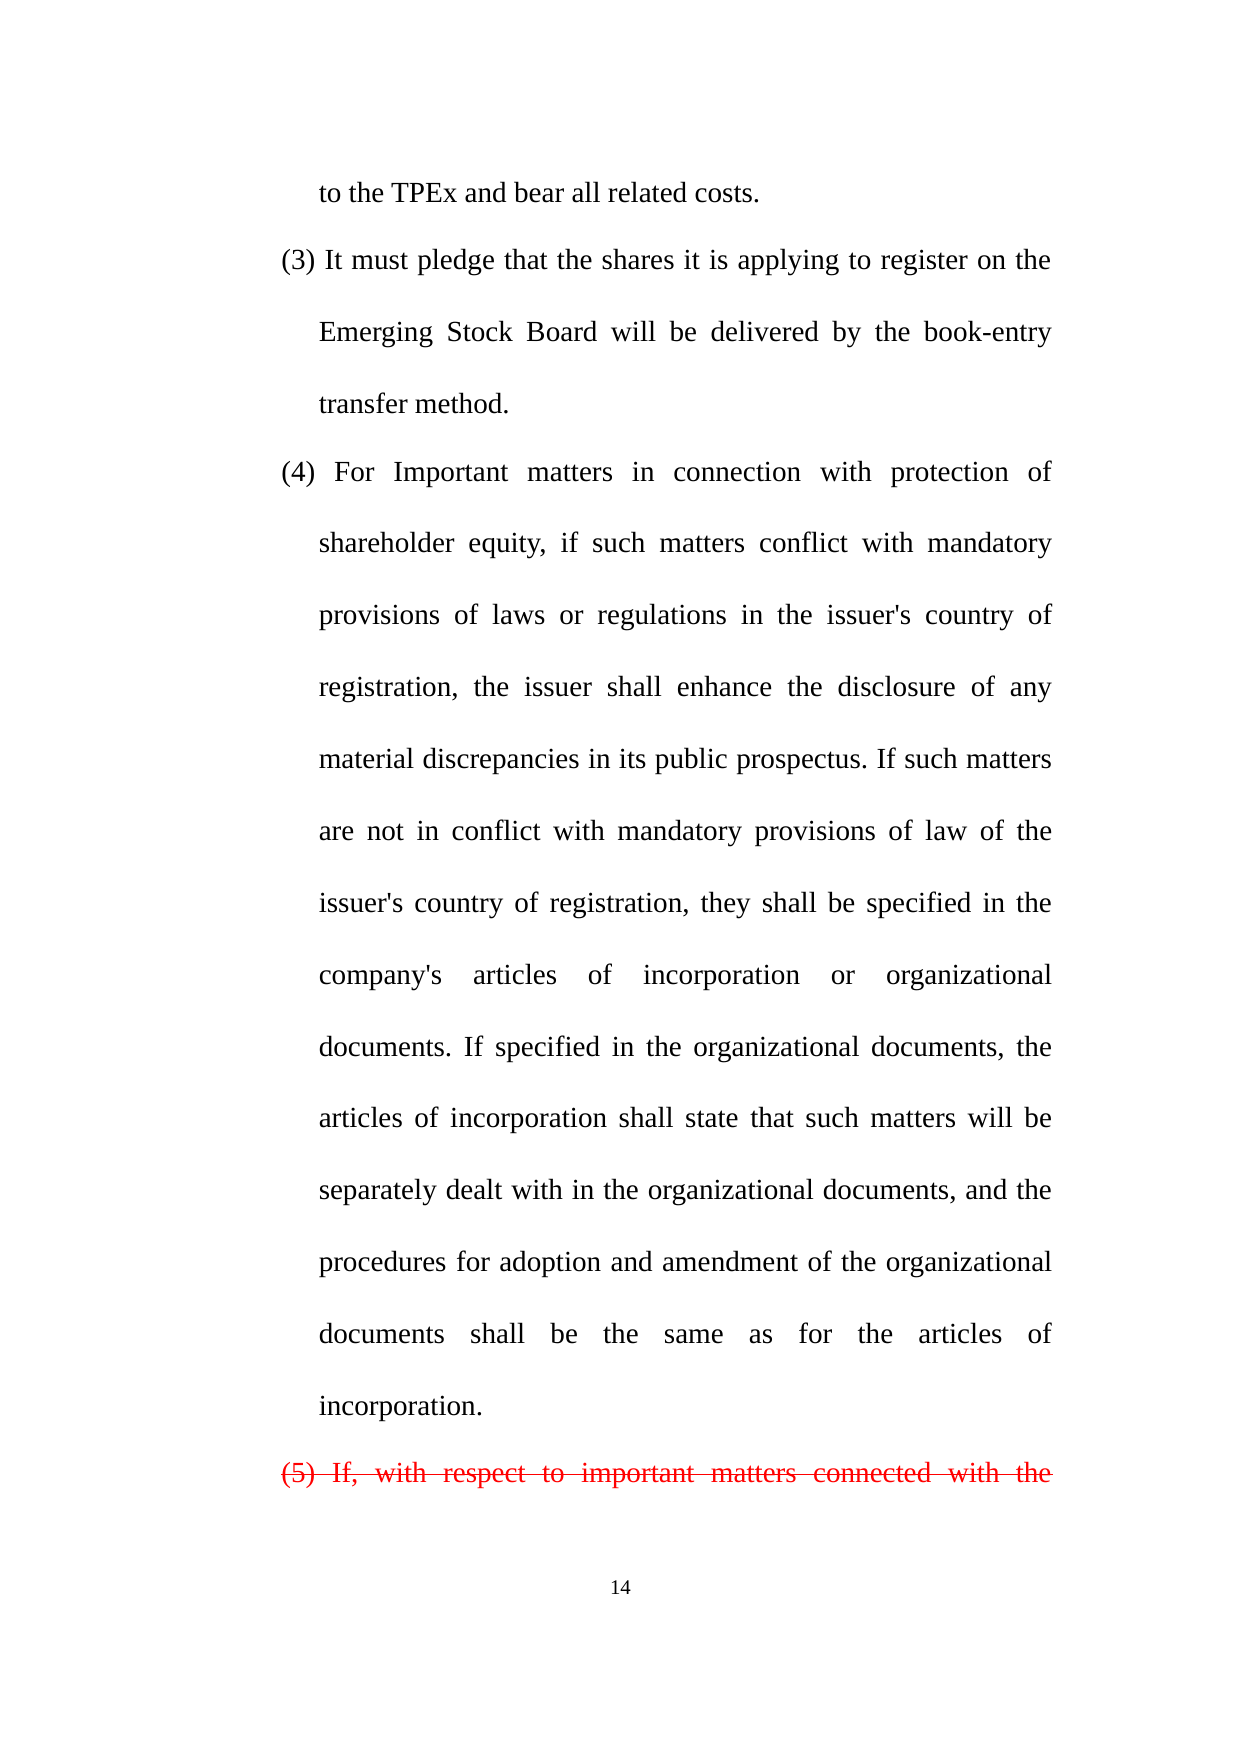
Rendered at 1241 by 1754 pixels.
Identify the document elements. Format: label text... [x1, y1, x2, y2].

text to the TPEx and bear all related costs. [281, 150, 1053, 212]
text (5) If, with respect to important matters connected with the protection of shareholder equity, the laws of the country where the issuer is registered contain provisions regarding exclusive jurisdiction of courts that exclude the jurisdiction of ROC courts, and further, if the jurisdiction of ROC courts is not specified within the issuer's articles of incorporation, the issuer shall take out directors liability insurance and maintain it throughout the period of Emerging Stock Board registration period. [281, 1475, 1053, 1493]
text (4) For Important matters in connection with protection of shareholder equity, if such matters conflict with mandatory provisions of laws or regulations in the issuer's country of registration, the issuer shall enhance the disclosure of any material discrepancies in its public prospectus. If such matters are not in conflict with mandatory provisions of law of the issuer's country of registration, they shall be specified in the company's articles of incorporation or organizational documents. If specified in the organizational documents, the articles of incorporation shall state that such matters will be separately dealt with in the organizational documents, and the procedures for adoption and amendment of the organizational documents shall be the same as for the articles of incorporation. [281, 429, 1053, 1426]
text (5) If, with respect to important matters connected with the protection of shareholder equity, the laws of the country where the issuer is registered contain provisions regarding exclusive jurisdiction of courts that exclude the jurisdiction of ROC courts, and further, if the jurisdiction of ROC courts is not specified within the issuer's articles of incorporation, the issuer shall take out directors liability insurance and maintain it throughout the period of Emerging Stock Board registration period. [281, 1431, 1053, 1474]
text (3) It must pledge that the shares it is applying to register on the Emerging Stock Board will be delivered by the book-entry transfer method. [281, 217, 1053, 424]
